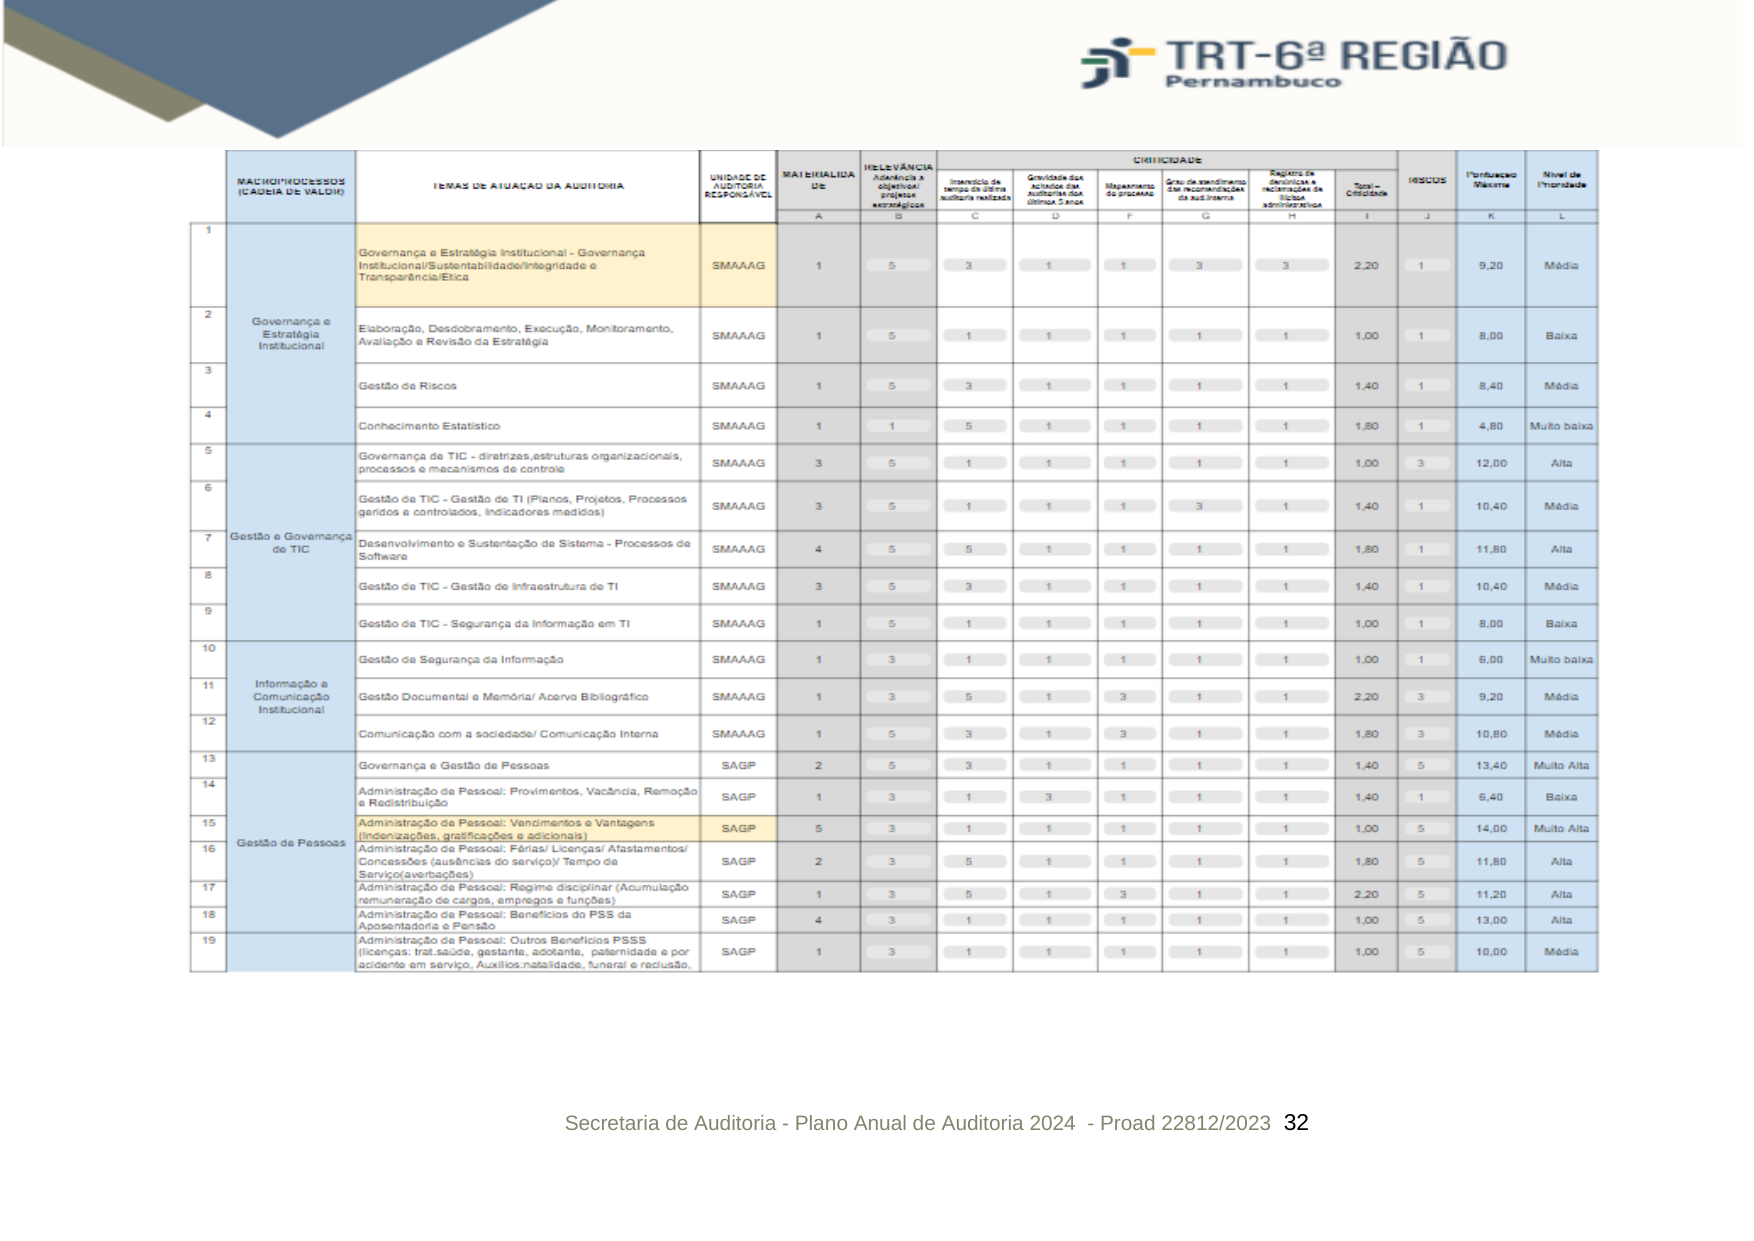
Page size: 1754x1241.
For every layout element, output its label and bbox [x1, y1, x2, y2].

picture [153, 150, 1601, 977]
picture [2, 0, 1743, 147]
